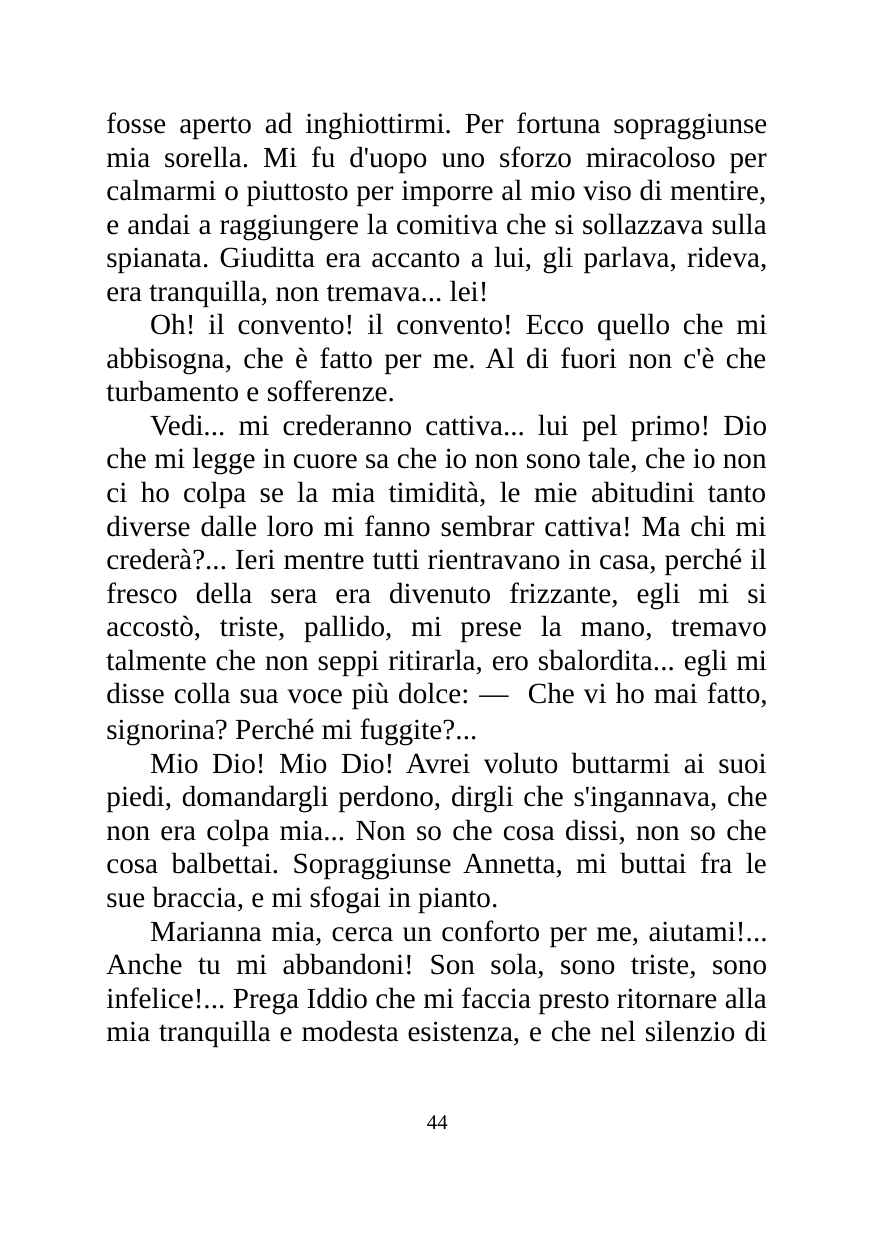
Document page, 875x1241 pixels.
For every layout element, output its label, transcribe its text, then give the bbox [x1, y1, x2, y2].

text fosse aperto ad inghiottirmi. Per fortuna sopraggiunse mia sorella. Mi fu d'uopo uno sforzo miracoloso per calmarmi o piuttosto per imporre al mio viso di mentire, e andai a raggiungere la comitiva che si sollazzava sulla spianata. Giuditta era accanto a lui, gli parlava, rideva, era tranquilla, non tremava... lei! [106, 106, 768, 307]
text Vedi... mi crederanno cattiva... lui pel primo! Dio che mi legge in cuore sa che io non sono tale, che io non ci ho colpa se la mia timidità, le mie abitudini tanto diverse dalle loro mi fanno sembrar cattiva! Ma chi mi crederà?... Ieri mentre tutti rientravano in casa, perché il fresco della sera era divenuto frizzante, egli mi si accostò, triste, pallido, mi prese la mano, tremavo talmente che non seppi ritirarla, ero sbalordita... egli mi disse colla sua voce più dolce: — Che vi ho mai fatto, signorina? Perché mi fuggite?... [106, 408, 768, 746]
text Mio Dio! Mio Dio! Avrei voluto buttarmi ai suoi piedi, domandargli perdono, dirgli che s'ingannava, che non era colpa mia... Non so che cosa dissi, non so che cosa balbettai. Sopraggiunse Annetta, mi buttai fra le sue braccia, e mi sfogai in pianto. [106, 746, 768, 914]
text Marianna mia, cerca un conforto per me, aiutami!... Anche tu mi abbandoni! Son sola, sono triste, sono infelice!... Prega Iddio che mi faccia presto ritornare alla mia tranquilla e modesta esistenza, e che nel silenzio di [106, 914, 768, 1048]
text Oh! il convento! il convento! Ecco quello che mi abbisogna, che è fatto per me. Al di fuori non c'è che turbamento e sofferenze. [106, 307, 768, 408]
